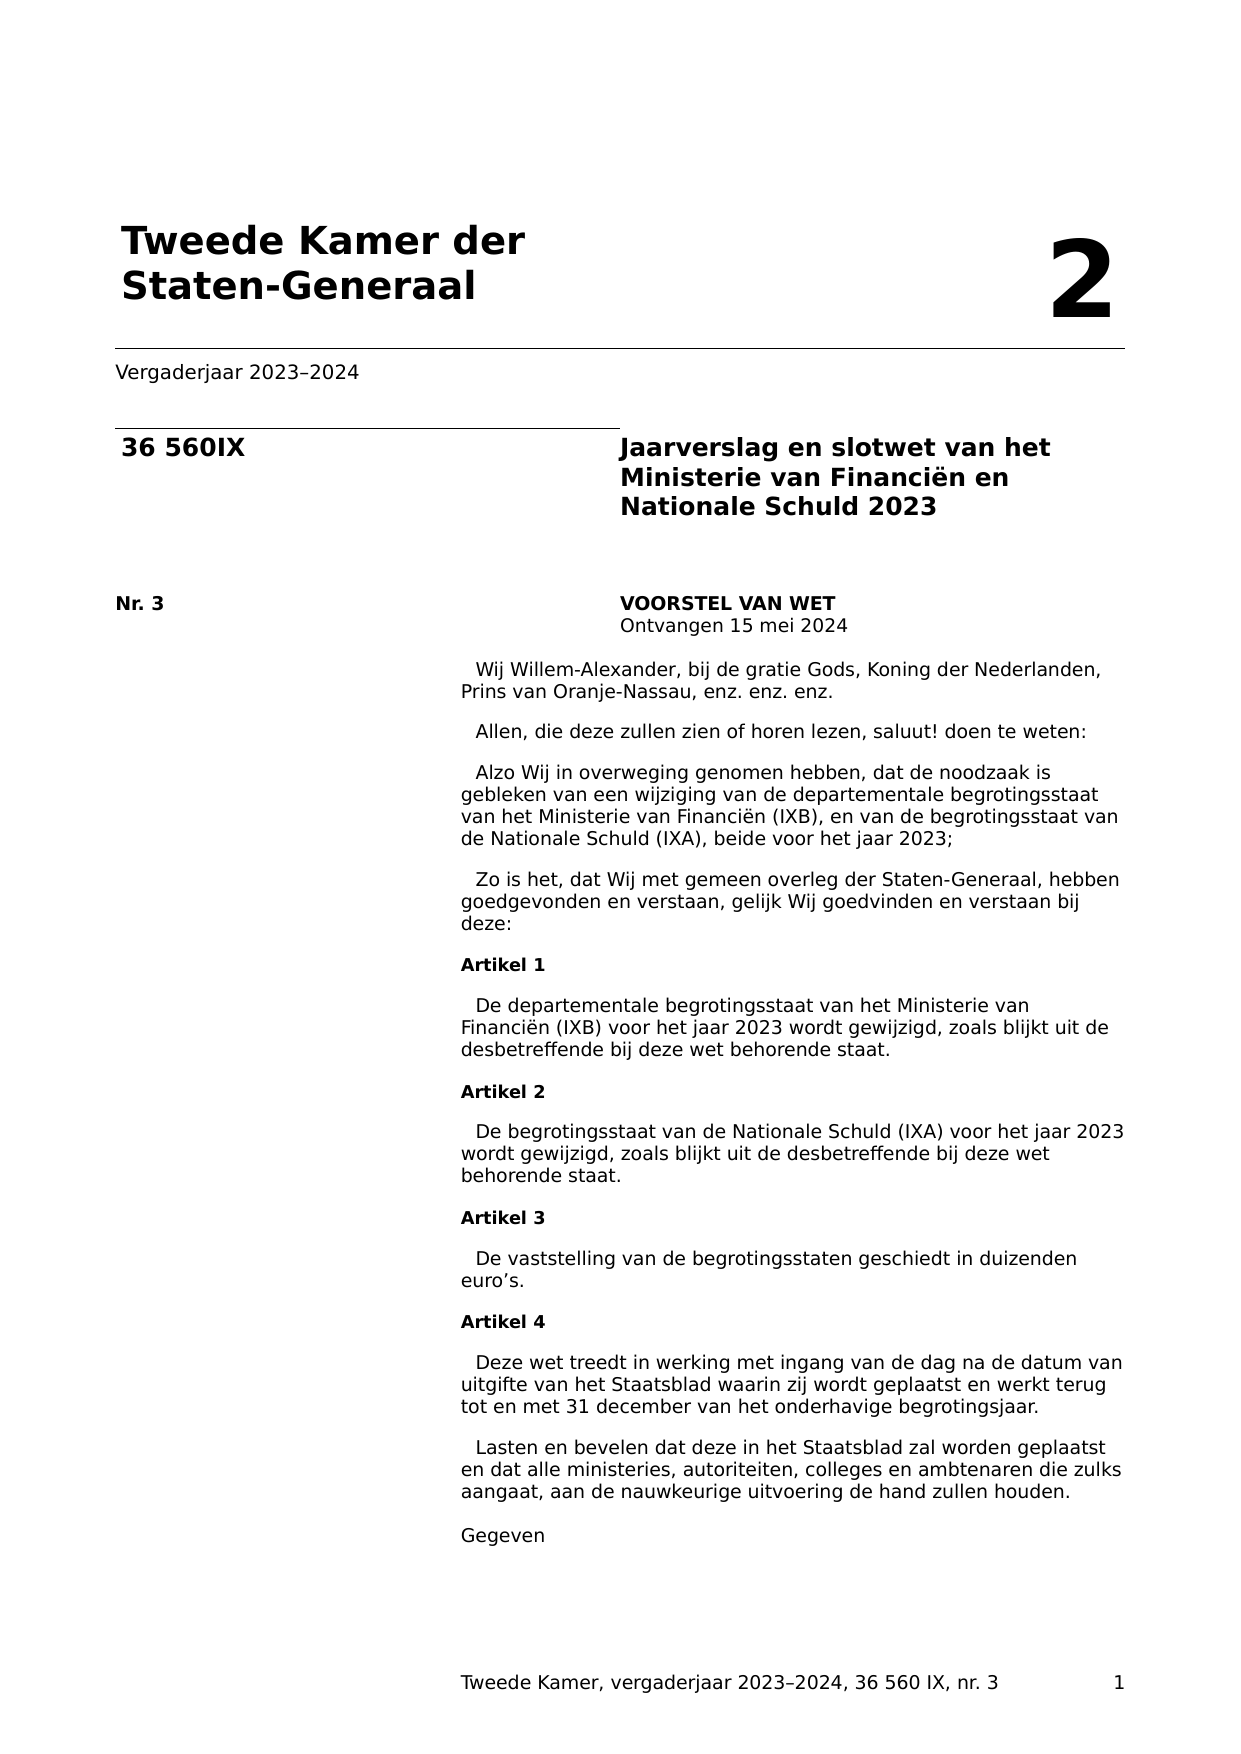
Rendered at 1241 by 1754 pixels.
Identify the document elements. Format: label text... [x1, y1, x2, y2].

title Artikel 2 [461, 1080, 1125, 1103]
table_cell Vergaderjaar 2023–2024 [115, 349, 1125, 384]
title Artikel 1 [461, 953, 1125, 976]
text De departementale begrotingsstaat van het Ministerie van Financiën (IXB) voor het jaar 2023 wordt gewijzigd, zoals blijkt uit de desbetreffende bij deze wet behorende staat. [461, 995, 1125, 1061]
title Artikel 3 [461, 1206, 1125, 1229]
title Artikel 4 [461, 1310, 1125, 1333]
text Allen, die deze zullen zien of horen lezen, saluut! doen te weten: [461, 721, 1125, 743]
table_header Voorstel van wet Ontvangen 15 mei 2024 [620, 593, 1125, 658]
table_header Nr. 3 [115, 593, 620, 658]
text Lasten en bevelen dat deze in het Staatsblad zal worden geplaatst en dat alle ministeries, autoriteiten, colleges en ambtenaren die zulks aangaat, aan de nauwkeurige uitvoering de hand zullen houden. [461, 1437, 1125, 1503]
text Gegeven [461, 1525, 1125, 1547]
table_header 2 [620, 213, 1125, 348]
text De begrotingsstaat van de Nationale Schuld (IXA) voor het jaar 2023 wordt gewijzigd, zoals blijkt uit de desbetreffende bij deze wet behorende staat. [461, 1121, 1125, 1187]
text Deze wet treedt in werking met ingang van de dag na de datum van uitgifte van het Staatsblad waarin zij wordt geplaatst en werkt terug tot en met 31 december van het onderhavige begrotingsjaar. [461, 1352, 1125, 1418]
table_header Tweede Kamer der Staten-Generaal [115, 213, 620, 348]
text Zo is het, dat Wij met gemeen overleg der Staten-Generaal, hebben goedgevonden en verstaan, gelijk Wij goedvinden en verstaan bij deze: [461, 869, 1125, 934]
text De vaststelling van de begrotingsstaten geschiedt in duizenden euro’s. [461, 1248, 1125, 1292]
table_header 36 560IX [115, 429, 620, 527]
text Alzo Wij in overweging genomen hebben, dat de noodzaak is gebleken van een wijziging van de departementale begrotingsstaat van het Ministerie van Financiën (IXB), en van de begrotingsstaat van de Nationale Schuld (IXA), beide voor het jaar 2023; [461, 762, 1125, 850]
text Wij Willem-Alexander, bij de gratie Gods, Koning der Nederlanden, Prins van Oranje-Nassau, enz. enz. enz. [461, 658, 1125, 702]
table_header Jaarverslag en slotwet van het Ministerie van Financiën en Nationale Schuld 2023 [620, 428, 1125, 527]
